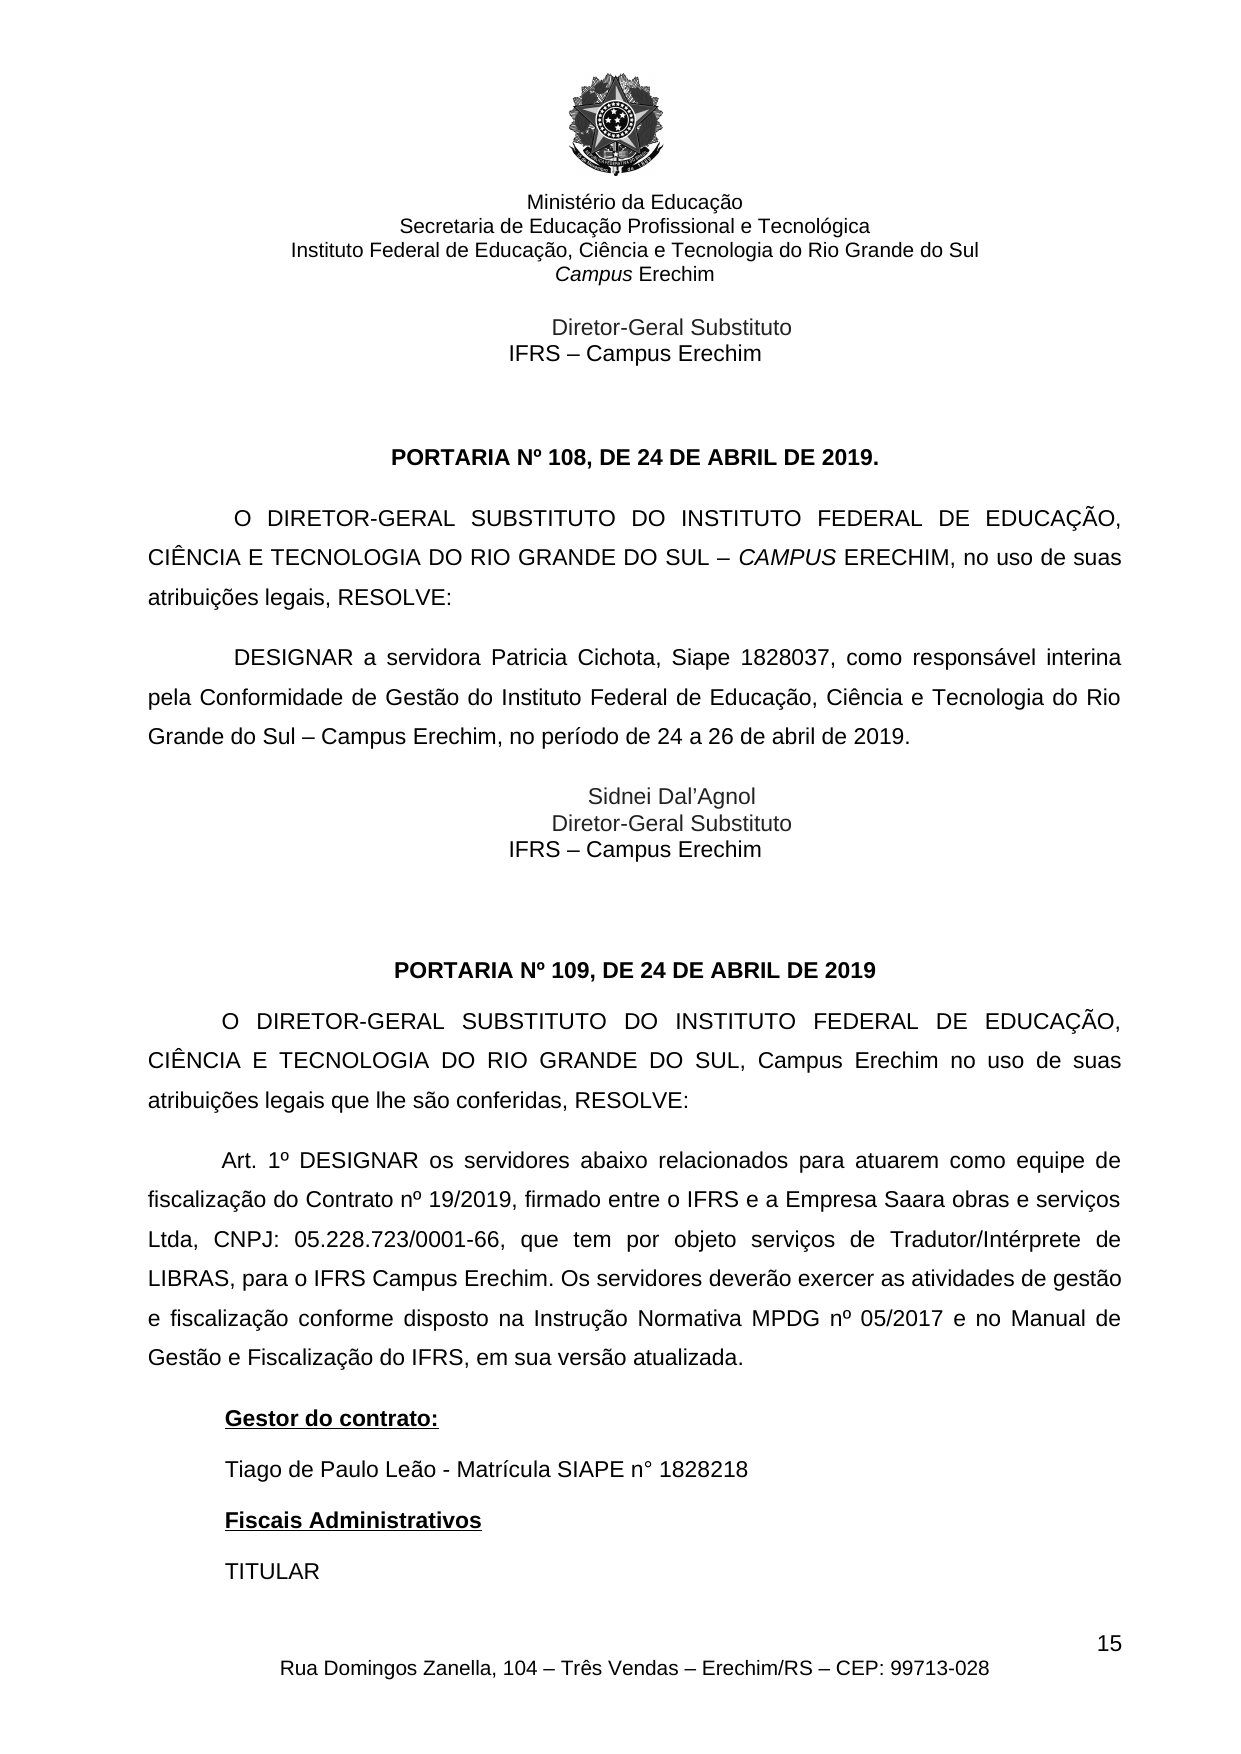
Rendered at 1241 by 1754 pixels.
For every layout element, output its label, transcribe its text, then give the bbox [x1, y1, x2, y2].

list IFRS – Campus Erechim [148, 836, 1122, 862]
text TITULAR [224, 1558, 1122, 1584]
text DESIGNAR a servidora Patricia Cichota, Siape 1828037, como responsável interina pela Conformidade de Gestão do Instituto Federal de Educação, Ciência e Tecnologia do Rio Grande do Sul – Campus Erechim, no período de 24 a 26 de abril de 2019. [148, 644, 1122, 749]
text PORTARIA Nº 108, DE 24 DE ABRIL DE 2019. [148, 444, 1122, 471]
text Tiago de Paulo Leão - Matrícula SIAPE n° 1828218 [224, 1456, 1122, 1482]
text Art. 1º DESIGNAR os servidores abaixo relacionados para atuarem como equipe de fiscalização do Contrato nº 19/2019, firmado entre o IFRS e a Empresa Saara obras e serviços Ltda, CNPJ: 05.228.723/0001-66, que tem por objeto serviços de Tradutor/Intérprete de LIBRAS, para o IFRS Campus Erechim. Os servidores deverão exercer as atividades de gestão e fiscalização conforme disposto na Instrução Normativa MPDG nº 05/2017 e no Manual de Gestão e Fiscalização do IFRS, em sua versão atualizada. [148, 1147, 1122, 1371]
text Diretor-Geral Substituto [148, 314, 1122, 340]
text Gestor do contrato: [224, 1405, 1122, 1431]
text Diretor-Geral Substituto [148, 809, 1122, 836]
picture [568, 73, 664, 176]
list IFRS – Campus Erechim [148, 340, 1122, 367]
text O DIRETOR-GERAL SUBSTITUTO DO INSTITUTO FEDERAL DE EDUCAÇÃO, CIÊNCIA E TECNOLOGIA DO RIO GRANDE DO SUL, Campus Erechim no uso de suas atribuições legais que lhe são conferidas, RESOLVE: [148, 1008, 1122, 1113]
text Fiscais Administrativos [224, 1507, 1122, 1533]
text PORTARIA Nº 109, DE 24 DE ABRIL DE 2019 [148, 957, 1122, 983]
text O DIRETOR-GERAL SUBSTITUTO DO INSTITUTO FEDERAL DE EDUCAÇÃO, CIÊNCIA E TECNOLOGIA DO RIO GRANDE DO SUL – CAMPUS ERECHIM, no uso de suas atribuições legais, RESOLVE: [148, 505, 1122, 610]
text Sidnei Dal’Agnol [148, 783, 1122, 809]
